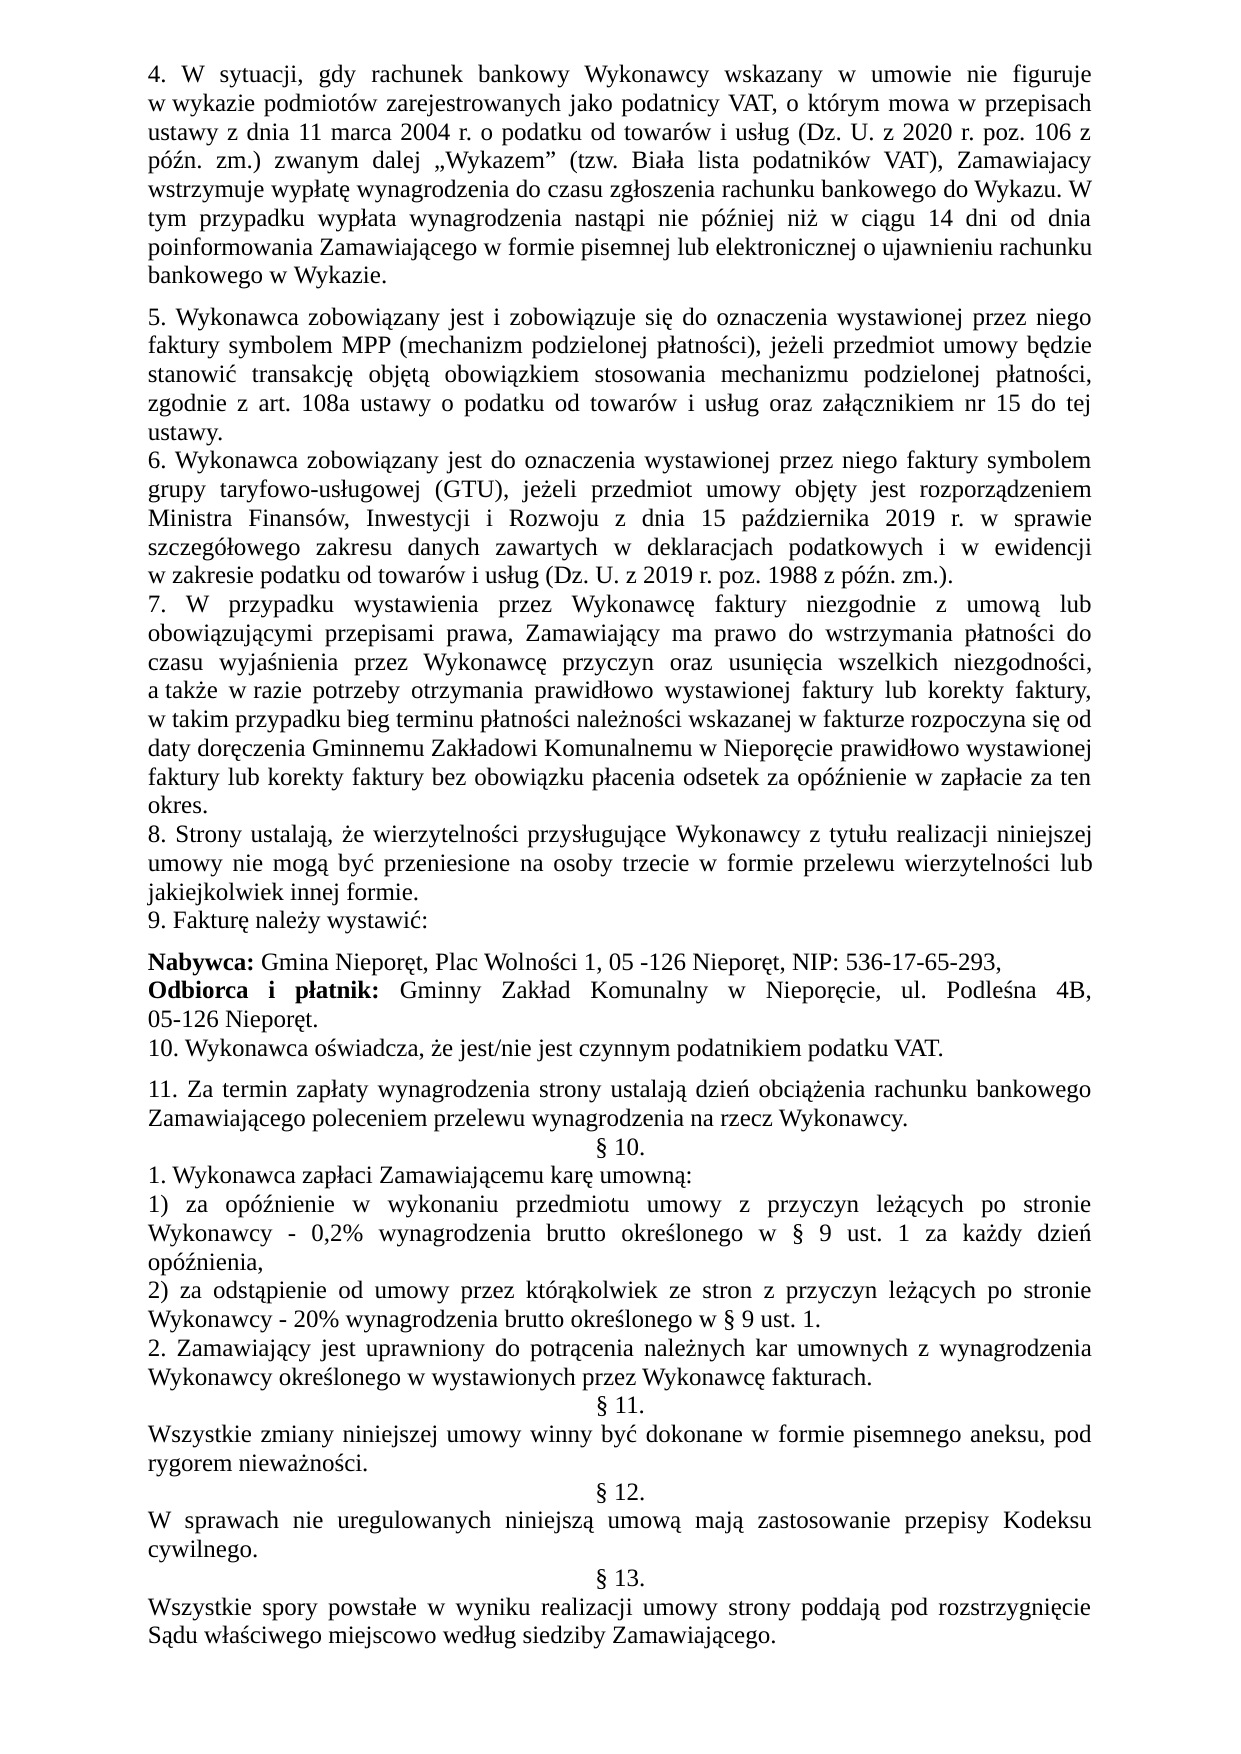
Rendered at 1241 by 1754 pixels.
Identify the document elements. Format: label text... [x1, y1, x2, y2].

text W sprawach nie uregulowanych niniejszą umową mają zastosowanie przepisy Kodeksu cywilnego. [148, 1505, 1093, 1563]
text Wszystkie zmiany niniejszej umowy winny być dokonane w formie pisemnego aneksu, pod rygorem nieważności. [148, 1419, 1093, 1477]
text § 10. [148, 1132, 1093, 1160]
text § 12. [148, 1477, 1093, 1505]
text § 13. [148, 1563, 1093, 1592]
text 7. W przypadku wystawienia przez Wykonawcę faktury niezgodnie z umową lub obowiązującymi przepisami prawa, Zamawiający ma prawo do wstrzymania płatności do czasu wyjaśnienia przez Wykonawcę przyczyn oraz usunięcia wszelkich niezgodności, a także w razie potrzeby otrzymania prawidłowo wystawionej faktury lub korekty faktury, w takim przypadku bieg terminu płatności należności wskazanej w fakturze rozpoczyna się od daty doręczenia Gminnemu Zakładowi Komunalnemu w Nieporęcie prawidłowo wystawionej faktury lub korekty faktury bez obowiązku płacenia odsetek za opóźnienie w zapłacie za ten okres. [148, 589, 1093, 819]
text 9. Fakturę należy wystawić: [148, 905, 1093, 934]
text Nabywca: Gmina Nieporęt, Plac Wolności 1, 05 -126 Nieporęt, NIP: 536-17-65-293, [148, 947, 1093, 975]
text 2) za odstąpienie od umowy przez którąkolwiek ze stron z przyczyn leżących po stronie Wykonawcy - 20% wynagrodzenia brutto określonego w § 9 ust. 1. [148, 1275, 1093, 1333]
text 5. Wykonawca zobowiązany jest i zobowiązuje się do oznaczenia wystawionej przez niego faktury symbolem MPP (mechanizm podzielonej płatności), jeżeli przedmiot umowy będzie stanowić transakcję objętą obowiązkiem stosowania mechanizmu podzielonej płatności, zgodnie z art. 108a ustawy o podatku od towarów i usług oraz załącznikiem nr 15 do tej ustawy. [148, 302, 1093, 445]
text 1) za opóźnienie w wykonaniu przedmiotu umowy z przyczyn leżących po stronie Wykonawcy - 0,2% wynagrodzenia brutto określonego w § 9 ust. 1 za każdy dzień opóźnienia, [148, 1189, 1093, 1275]
text 10. Wykonawca oświadcza, że jest/nie jest czynnym podatnikiem podatku VAT. [148, 1033, 1093, 1062]
text 4. W sytuacji, gdy rachunek bankowy Wykonawcy wskazany w umowie nie figuruje w wykazie podmiotów zarejestrowanych jako podatnicy VAT, o którym mowa w przepisach ustawy z dnia 11 marca 2004 r. o podatku od towarów i usług (Dz. U. z 2020 r. poz. 106 z późn. zm.) zwanym dalej „Wykazem” (tzw. Biała lista podatników VAT), Zamawiajacy wstrzymuje wypłatę wynagrodzenia do czasu zgłoszenia rachunku bankowego do Wykazu. W tym przypadku wypłata wynagrodzenia nastąpi nie później niż w ciągu 14 dni od dnia poinformowania Zamawiającego w formie pisemnej lub elektronicznej o ujawnieniu rachunku bankowego w Wykazie. [148, 59, 1093, 289]
text 1. Wykonawca zapłaci Zamawiającemu karę umowną: [148, 1160, 1093, 1189]
text Wszystkie spory powstałe w wyniku realizacji umowy strony poddają pod rozstrzygnięcie Sądu właściwego miejscowo według siedziby Zamawiającego. [148, 1592, 1093, 1649]
text 2. Zamawiający jest uprawniony do potrącenia należnych kar umownych z wynagrodzenia Wykonawcy określonego w wystawionych przez Wykonawcę fakturach. [148, 1333, 1093, 1390]
text 11. Za termin zapłaty wynagrodzenia strony ustalają dzień obciążenia rachunku bankowego Zamawiającego poleceniem przelewu wynagrodzenia na rzecz Wykonawcy. [148, 1074, 1093, 1132]
text § 11. [148, 1390, 1093, 1419]
text Odbiorca i płatnik: Gminny Zakład Komunalny w Nieporęcie, ul. Podleśna 4B, 05‑126 Nieporęt. [148, 975, 1093, 1033]
text 6. Wykonawca zobowiązany jest do oznaczenia wystawionej przez niego faktury symbolem grupy taryfowo-usługowej (GTU), jeżeli przedmiot umowy objęty jest rozporządzeniem Ministra Finansów, Inwestycji i Rozwoju z dnia 15 października 2019 r. w sprawie szczegółowego zakresu danych zawartych w deklaracjach podatkowych i w ewidencji w zakresie podatku od towarów i usług (Dz. U. z 2019 r. poz. 1988 z późn. zm.). [148, 445, 1093, 589]
text 8. Strony ustalają, że wierzytelności przysługujące Wykonawcy z tytułu realizacji niniejszej umowy nie mogą być przeniesione na osoby trzecie w formie przelewu wierzytelności lub jakiejkolwiek innej formie. [148, 819, 1093, 905]
